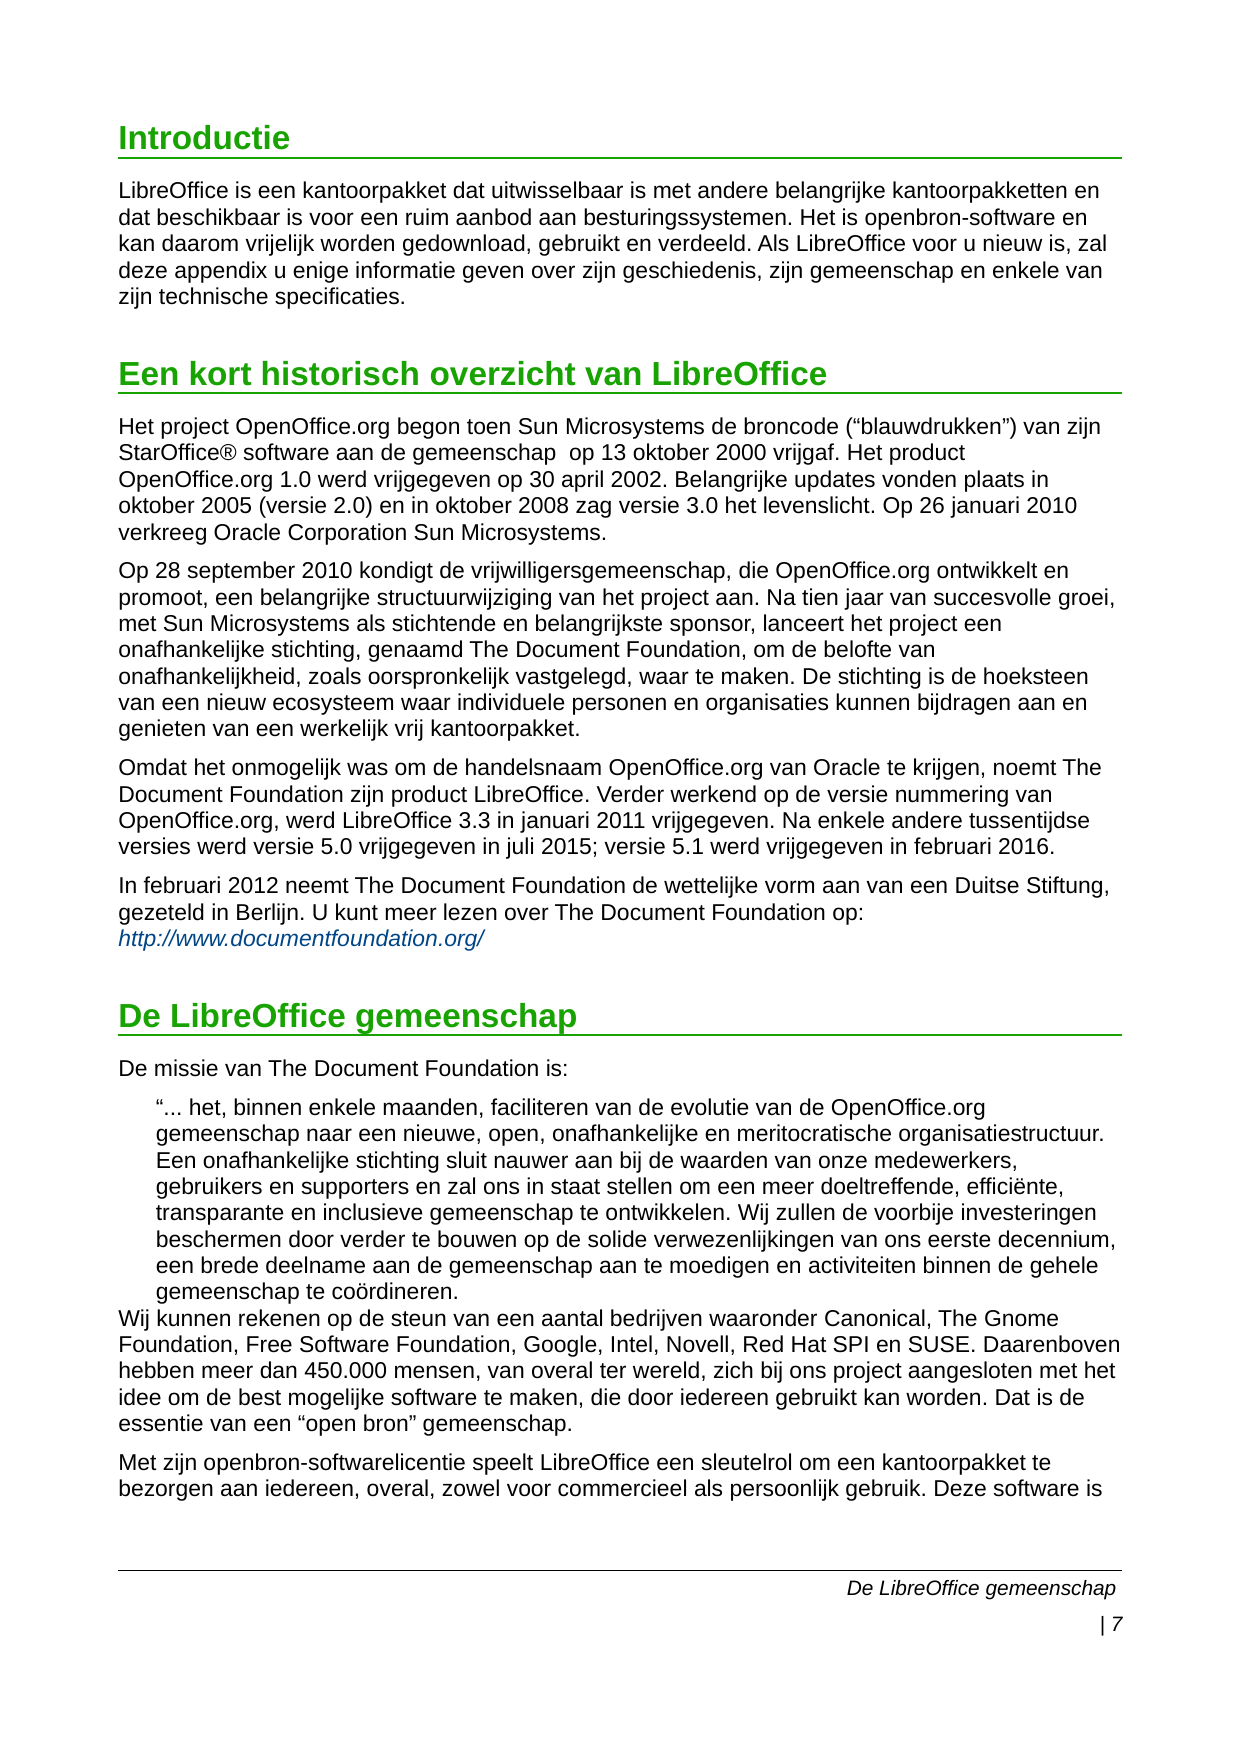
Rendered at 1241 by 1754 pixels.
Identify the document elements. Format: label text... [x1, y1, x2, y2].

text Omdat het onmogelijk was om de handelsnaam OpenOffice.org van Oracle te krijgen, noemt The Document Foundation zijn product LibreOffice. Verder werkend op de versie nummering van OpenOffice.org, werd LibreOffice 3.3 in januari 2011 vrijgegeven. Na enkele andere tussentijdse versies werd versie 5.0 vrijgegeven in juli 2015; versie 5.1 werd vrijgegeven in februari 2016. [118, 754, 1122, 860]
text LibreOffice is een kantoorpakket dat uitwisselbaar is met andere belangrijke kantoorpakketten en dat beschikbaar is voor een ruim aanbod aan besturingssystemen. Het is openbron-software en kan daarom vrijelijk worden gedownload, gebruikt en verdeeld. Als LibreOffice voor u nieuw is, zal deze appendix u enige informatie geven over zijn geschiedenis, zijn gemeenschap en enkele van zijn technische specificaties. [118, 177, 1122, 309]
text In februari 2012 neemt The Document Foundation de wettelijke vorm aan van een Duitse Stiftung, gezeteld in Berlijn. U kunt meer lezen over The Document Foundation op: http://www.documentfoundation.org/ [118, 872, 1122, 951]
text Wij kunnen rekenen op de steun van een aantal bedrijven waaronder Canonical, The Gnome Foundation, Free Software Foundation, Google, Intel, Novell, Red Hat SPI en SUSE. Daarenboven hebben meer dan 450.000 mensen, van overal ter wereld, zich bij ons project aangesloten met het idee om de best mogelijke software te maken, die door iedereen gebruikt kan worden. Dat is de essentie van een “open bron” gemeenschap. [118, 1305, 1122, 1436]
text Met zijn openbron-softwarelicentie speelt LibreOffice een sleutelrol om een kantoorpakket te bezorgen aan iedereen, overal, zowel voor commercieel als persoonlijk gebruik. Deze software is [118, 1449, 1122, 1502]
text Het project OpenOffice.org begon toen Sun Microsystems de broncode (“blauwdrukken”) van zijn StarOffice® software aan de gemeenschap op 13 oktober 2000 vrijgaf. Het product OpenOffice.org 1.0 werd vrijgegeven op 30 april 2002. Belangrijke updates vonden plaats in oktober 2005 (versie 2.0) en in oktober 2008 zag versie 3.0 het levenslicht. Op 26 januari 2010 verkreeg Oracle Corporation Sun Microsystems. [118, 413, 1122, 545]
text De missie van The Document Foundation is: [118, 1055, 1122, 1081]
subtitle De LibreOffice gemeenschap [118, 996, 1122, 1034]
subtitle Een kort historisch overzicht van LibreOffice [118, 354, 1122, 392]
text “... het, binnen enkele maanden, faciliteren van de evolutie van de OpenOffice.org gemeenschap naar een nieuwe, open, onafhankelijke en meritocratische organisatiestructuur. Een onafhankelijke stichting sluit nauwer aan bij de waarden van onze medewerkers, gebruikers en supporters en zal ons in staat stellen om een meer doeltreffende, efficiënte, transparante en inclusieve gemeenschap te ontwikkelen. Wij zullen de voorbije investeringen beschermen door verder te bouwen op de solide verwezenlijkingen van ons eerste decennium, een brede deelname aan de gemeenschap aan te moedigen en activiteiten binnen de gehele gemeenschap te coördineren. [156, 1094, 1122, 1305]
text Op 28 september 2010 kondigt de vrijwilligersgemeenschap, die OpenOffice.org ontwikkelt en promoot, een belangrijke structuurwijziging van het project aan. Na tien jaar van succesvolle groei, met Sun Microsystems als stichtende en belangrijkste sponsor, lanceert het project een onafhankelijke stichting, genaamd The Document Foundation, om de belofte van onafhankelijkheid, zoals oorspronkelijk vastgelegd, waar te maken. De stichting is de hoeksteen van een nieuw ecosysteem waar individuele personen en organisaties kunnen bijdragen aan en genieten van een werkelijk vrij kantoorpakket. [118, 557, 1122, 742]
subtitle Introductie [118, 118, 1122, 157]
